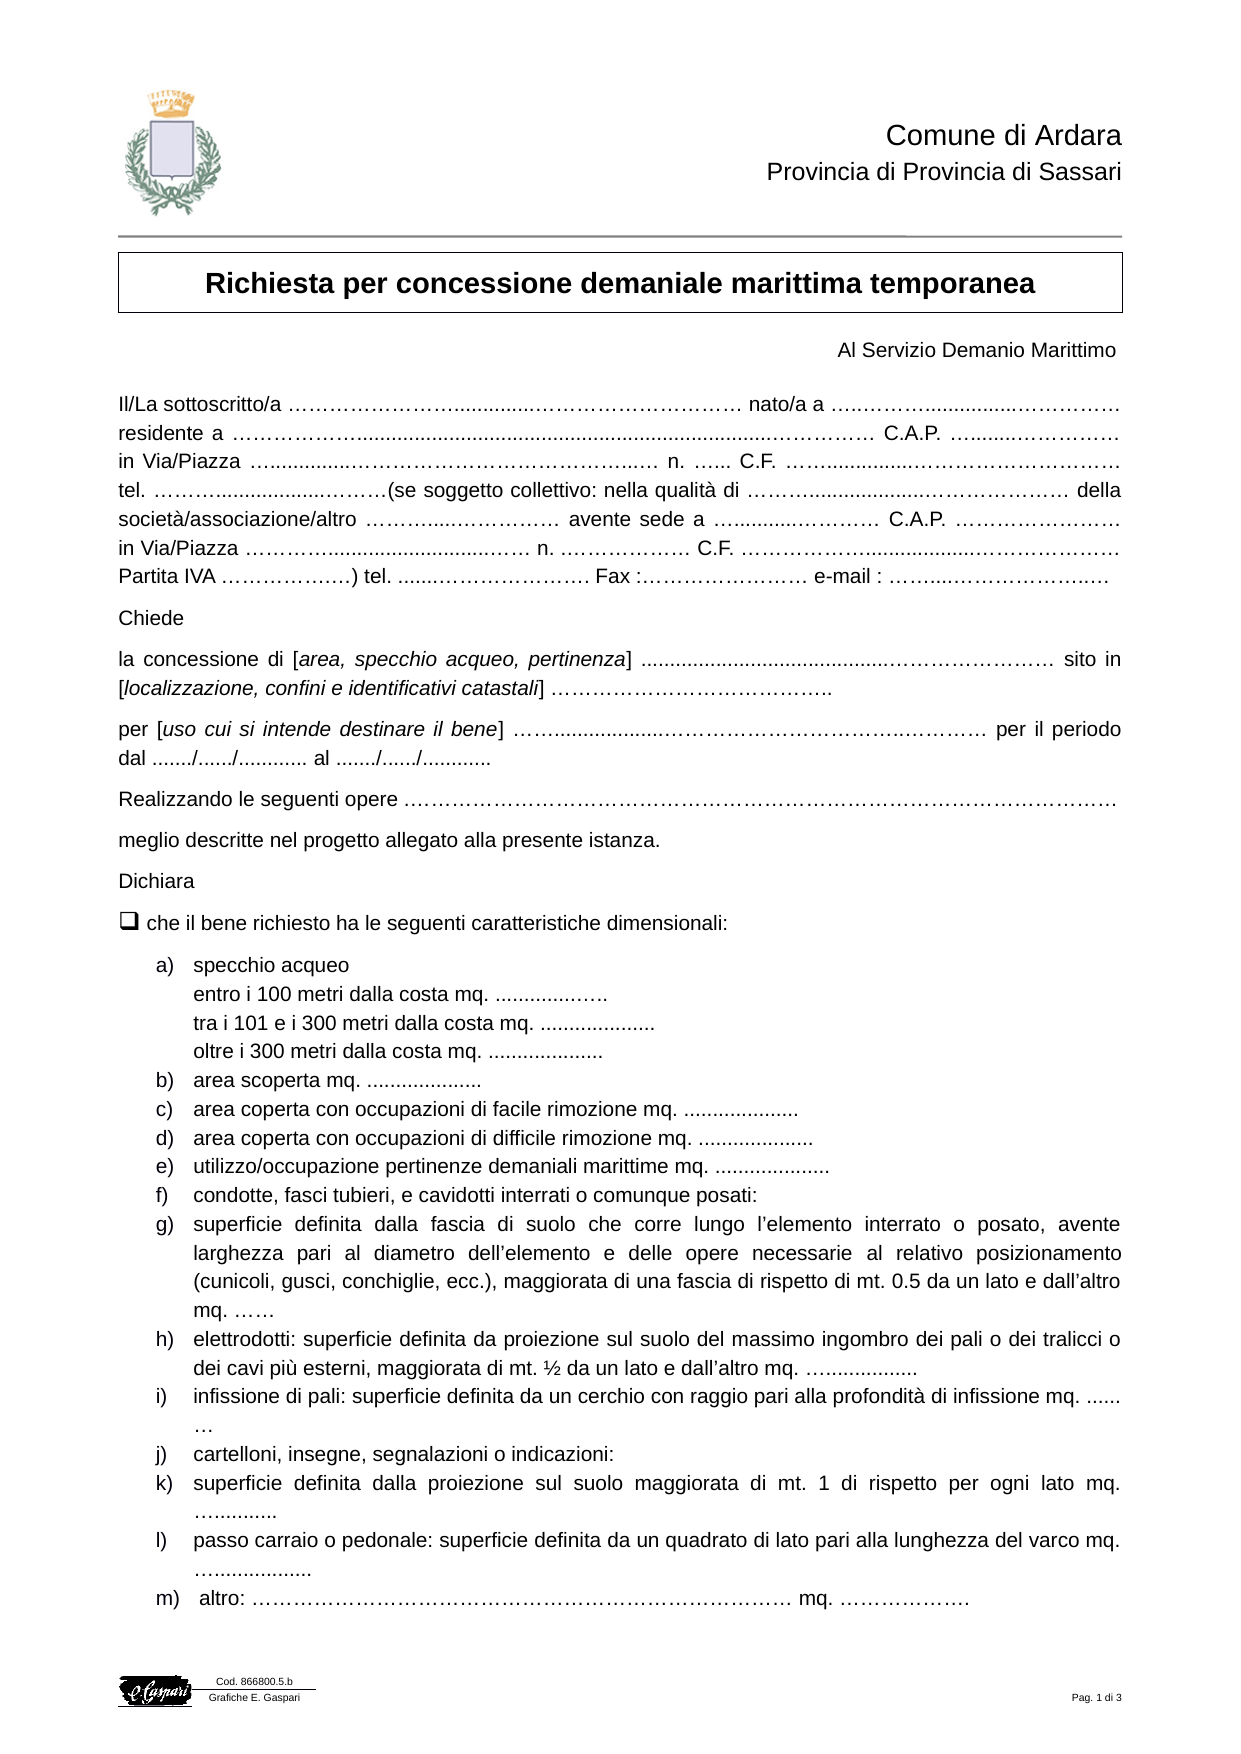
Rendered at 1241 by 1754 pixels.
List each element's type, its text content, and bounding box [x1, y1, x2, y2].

picture [118, 1674, 192, 1706]
text Dichiara [118, 869, 1122, 893]
text Realizzando le seguenti opere .………………………………………………………………………………………… [118, 787, 1122, 811]
list passo carraio o pedonale: superficie definita da un quadrato di lato pari alla lunghezza del varco mq. …................. [156, 1528, 1122, 1581]
text la concessione di [area, specchio acqueo, pertinenza] ...........................................…………………… sito in [localizzazione, confini e identificativi catastali] ………………………………….. [118, 647, 1122, 699]
text per [uso cui si intende destinare il bene] ……...................……………………………..………… per il periodo dal ......./....../............ al ......./....../............ [118, 717, 1122, 769]
table_header Richiesta per concessione demaniale marittima temporanea [119, 253, 1122, 312]
list area scoperta mq. .................... [156, 1068, 1122, 1092]
list oltre i 300 metri dalla costa mq. .................... [193, 1039, 1122, 1063]
picture [122, 87, 224, 219]
list elettrodotti: superficie definita da proiezione sul suolo del massimo ingombro dei pali o dei tralicci o dei cavi più esterni, maggiorata di mt. ½ da un lato e dall’altro mq. …................ [156, 1327, 1122, 1379]
list superficie definita dalla fascia di suolo che corre lungo l’elemento interrato o posato, avente larghezza pari al diametro dell’elemento e delle opere necessarie al relativo posizionamento (cunicoli, gusci, conchiglie, ecc.), maggiorata di una fascia di rispetto di mt. 0.5 da un lato e dall’altro mq. …… [156, 1212, 1122, 1322]
list area coperta con occupazioni di facile rimozione mq. .................... [156, 1097, 1122, 1121]
list superficie definita dalla proiezione sul suolo maggiorata di mt. 1 di rispetto per ogni lato mq. …........... [156, 1470, 1122, 1523]
list entro i 100 metri dalla costa mq. ..............….. [193, 982, 1122, 1006]
text  che il bene richiesto ha le seguenti caratteristiche dimensionali: [118, 910, 1122, 935]
list infissione di pali: superficie definita da un cerchio con raggio pari alla profondità di infissione mq. ......… [156, 1384, 1122, 1437]
list area coperta con occupazioni di difficile rimozione mq. .................... [156, 1125, 1122, 1149]
list specchio acqueo [156, 953, 1122, 977]
text Il/La sottoscritto/a ……………………..............………………………… nato/a a …..………................…………… residente a ………………........................................................................…………… C.A.P. …........…………… in Via/Piazza …..............…………………………………...… n. …... C.F. ……...............………………………… tel. ………...................………(se soggetto collettivo: nella qualità di ………....................………………… della società/associazione/altro ……….....…………… avente sede a …...........………… C.A.P. …………………… in Via/Piazza …………............................…… n. .……………… C.F. ………………...................………………… Partita IVA …………….…) tel. .......…………………. Fax :…………………… e-mail : ……....………………..… [118, 392, 1122, 588]
list altro: …………………………………………………………………… mq. ………………. [156, 1585, 1122, 1609]
text Provincia di Provincia di Sassari [224, 157, 1122, 185]
list condotte, fasci tubieri, e cavidotti interrati o comunque posati: [156, 1183, 1122, 1207]
list utilizzo/occupazione pertinenze demaniali marittime mq. .................... [156, 1154, 1122, 1178]
list tra i 101 e i 300 metri dalla costa mq. .................... [193, 1010, 1122, 1034]
text Chiede [118, 605, 1122, 629]
text Comune di Ardara [224, 118, 1122, 152]
list cartelloni, insegne, segnalazioni o indicazioni: [156, 1442, 1122, 1466]
text meglio descritte nel progetto allegato alla presente istanza. [118, 828, 1122, 852]
text Al Servizio Demanio Marittimo [118, 338, 1122, 362]
